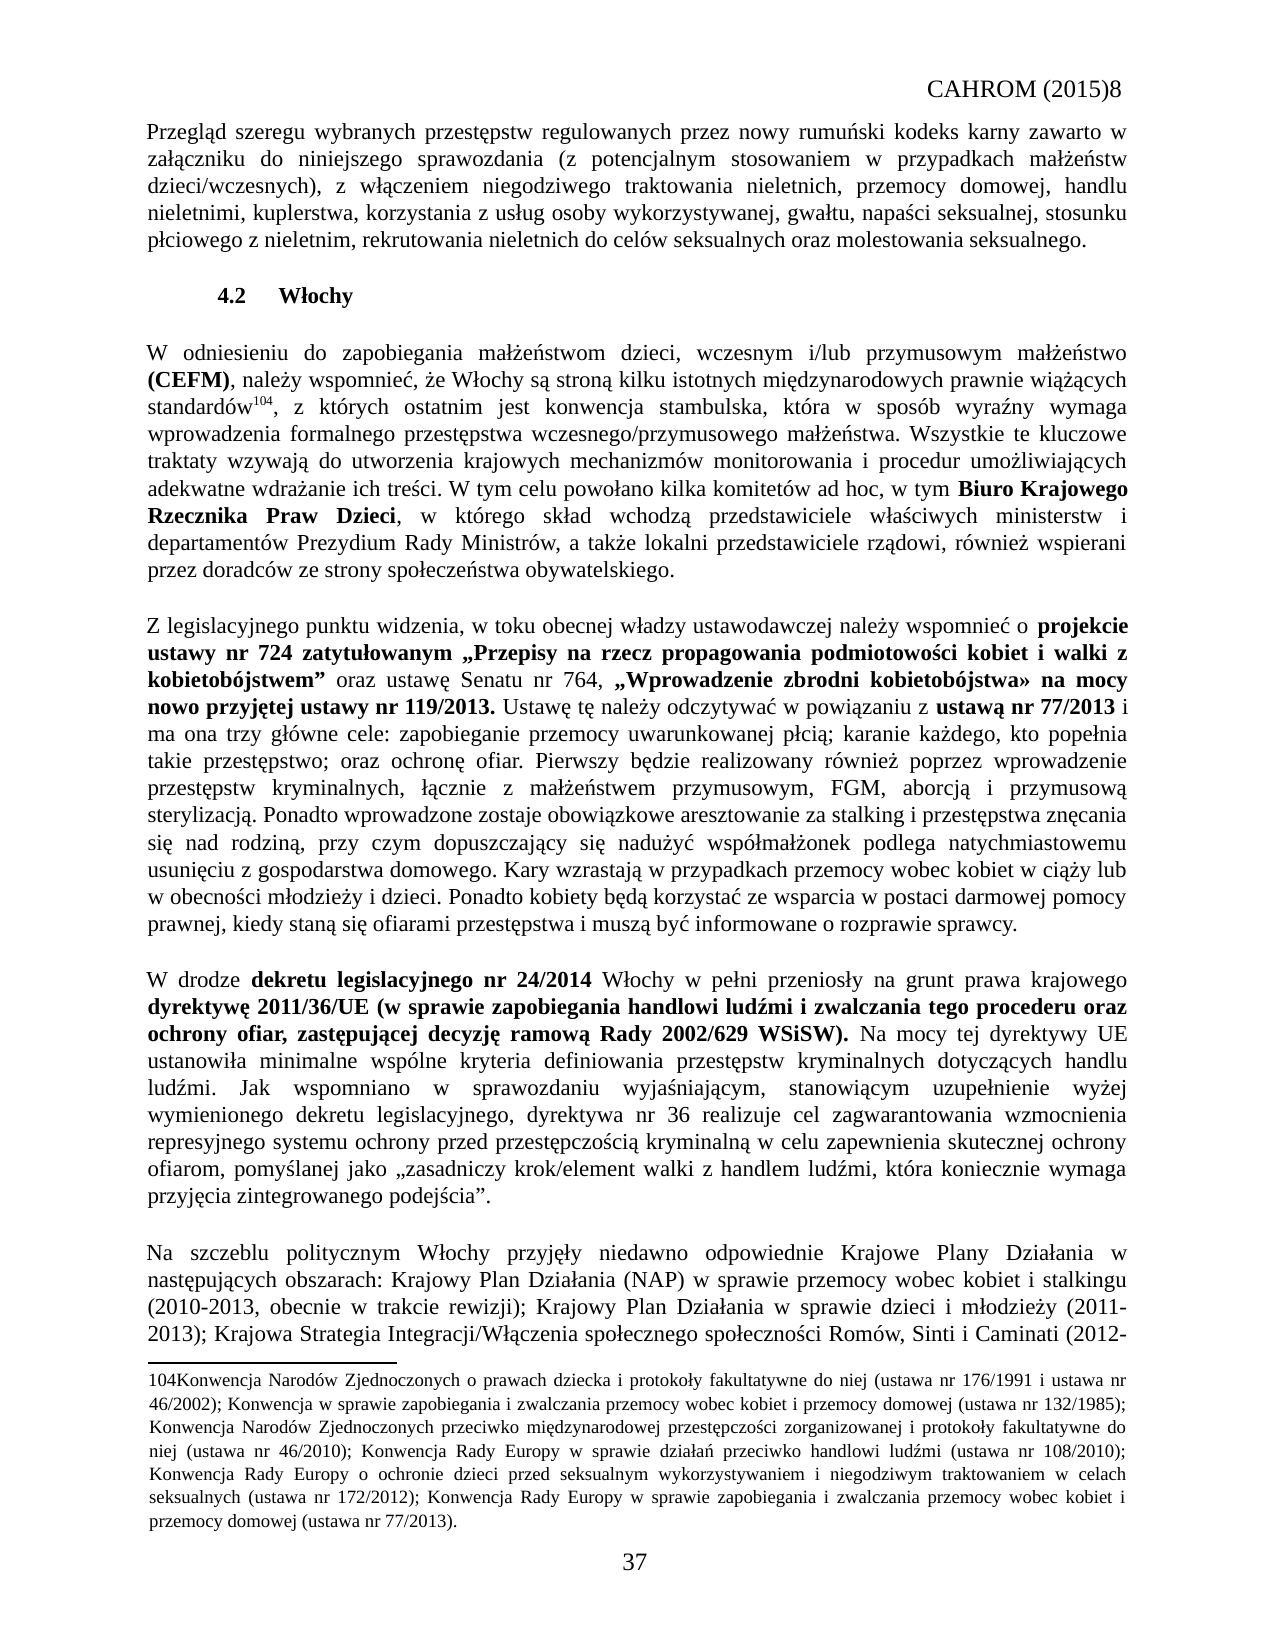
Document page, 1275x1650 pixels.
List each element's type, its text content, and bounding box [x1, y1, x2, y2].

text W odniesieniu do zapobiegania małżeństwom dzieci, wczesnym i/lub przymusowym małżeństwo (CEFM), należy wspomnieć, że Włochy są stroną kilku istotnych międzynarodowych prawnie wiążących standardów, z których ostatnim jest konwencja stambulska, która w sposób wyraźny wymaga wprowadzenia formalnego przestępstwa wczesnego/przymusowego małżeństwa. Wszystkie te kluczowe traktaty wzywają do utworzenia krajowych mechanizmów monitorowania i procedur umożliwiających adekwatne wdrażanie ich treści. W tym celu powołano kilka komitetów ad hoc, w tym Biuro Krajowego Rzecznika Praw Dzieci, w którego skład wchodzą przedstawiciele właściwych ministerstw i departamentów Prezydium Rady Ministrów, a także lokalni przedstawiciele rządowi, również wspierani przez doradców ze strony społeczeństwa obywatelskiego. [146, 339, 1128, 582]
text W drodze dekretu legislacyjnego nr 24/2014 Włochy w pełni przeniosły na grunt prawa krajowego dyrektywę 2011/36/UE (w sprawie zapobiegania handlowi ludźmi i zwalczania tego procederu oraz ochrony ofiar, zastępującej decyzję ramową Rady 2002/629 WSiSW). Na mocy tej dyrektywy UE ustanowiła minimalne wspólne kryteria definiowania przestępstw kryminalnych dotyczących handlu ludźmi. Jak wspomniano w sprawozdaniu wyjaśniającym, stanowiącym uzupełnienie wyżej wymienionego dekretu legislacyjnego, dyrektywa nr 36 realizuje cel zagwarantowania wzmocnienia represyjnego systemu ochrony przed przestępczością kryminalną w celu zapewnienia skutecznej ochrony ofiarom, pomyślanej jako „zasadniczy krok/element walki z handlem ludźmi, która koniecznie wymaga przyjęcia zintegrowanego podejścia”. [146, 966, 1128, 1209]
text Przegląd szeregu wybranych przestępstw regulowanych przez nowy rumuński kodeks karny zawarto w załączniku do niniejszego sprawozdania (z potencjalnym stosowaniem w przypadkach małżeństw dzieci/wczesnych), z włączeniem niegodziwego traktowania nieletnich, przemocy domowej, handlu nieletnimi, kuplerstwa, korzystania z usług osoby wykorzystywanej, gwałtu, napaści seksualnej, stosunku płciowego z nieletnim, rekrutowania nieletnich do celów seksualnych oraz molestowania seksualnego. [146, 118, 1128, 253]
subtitle 4.2 Włochy [148, 282, 1127, 309]
text Konwencja Narodów Zjednoczonych o prawach dziecka i protokoły fakultatywne do niej (ustawa nr 176/1991 i ustawa nr 46/2002); Konwencja w sprawie zapobiegania i zwalczania przemocy wobec kobiet i przemocy domowej (ustawa nr 132/1985); Konwencja Narodów Zjednoczonych przeciwko międzynarodowej przestępczości zorganizowanej i protokoły fakultatywne do niej (ustawa nr 46/2010); Konwencja Rady Europy w sprawie działań przeciwko handlowi ludźmi (ustawa nr 108/2010); Konwencja Rady Europy o ochronie dzieci przed seksualnym wykorzystywaniem i niegodziwym traktowaniem w celach seksualnych (ustawa nr 172/2012); Konwencja Rady Europy w sprawie zapobiegania i zwalczania przemocy wobec kobiet i przemocy domowej (ustawa nr 77/2013). [148, 1369, 1127, 1531]
text Na szczeblu politycznym Włochy przyjęły niedawno odpowiednie Krajowe Plany Działania w następujących obszarach: Krajowy Plan Działania (NAP) w sprawie przemocy wobec kobiet i stalkingu (2010-2013, obecnie w trakcie rewizji); Krajowy Plan Działania w sprawie dzieci i młodzieży (2011-2013); Krajowa Strategia Integracji/Włączenia społecznego społeczności Romów, Sinti i Caminati (2012- [146, 1239, 1128, 1346]
text Z legislacyjnego punktu widzenia, w toku obecnej władzy ustawodawczej należy wspomnieć o projekcie ustawy nr 724 zatytułowanym „Przepisy na rzecz propagowania podmiotowości kobiet i walki z kobietobójstwem” oraz ustawę Senatu nr 764, „Wprowadzenie zbrodni kobietobójstwa» na mocy nowo przyjętej ustawy nr 119/2013. Ustawę tę należy odczytywać w powiązaniu z ustawą nr 77/2013 i ma ona trzy główne cele: zapobieganie przemocy uwarunkowanej płcią; karanie każdego, kto popełnia takie przestępstwo; oraz ochronę ofiar. Pierwszy będzie realizowany również poprzez wprowadzenie przestępstw kryminalnych, łącznie z małżeństwem przymusowym, FGM, aborcją i przymusową sterylizacją. Ponadto wprowadzone zostaje obowiązkowe aresztowanie za stalking i przestępstwa znęcania się nad rodziną, przy czym dopuszczający się nadużyć współmałżonek podlega natychmiastowemu usunięciu z gospodarstwa domowego. Kary wzrastają w przypadkach przemocy wobec kobiet w ciąży lub w obecności młodzieży i dzieci. Ponadto kobiety będą korzystać ze wsparcia w postaci darmowej pomocy prawnej, kiedy staną się ofiarami przestępstwa i muszą być informowane o rozprawie sprawcy. [146, 612, 1128, 936]
